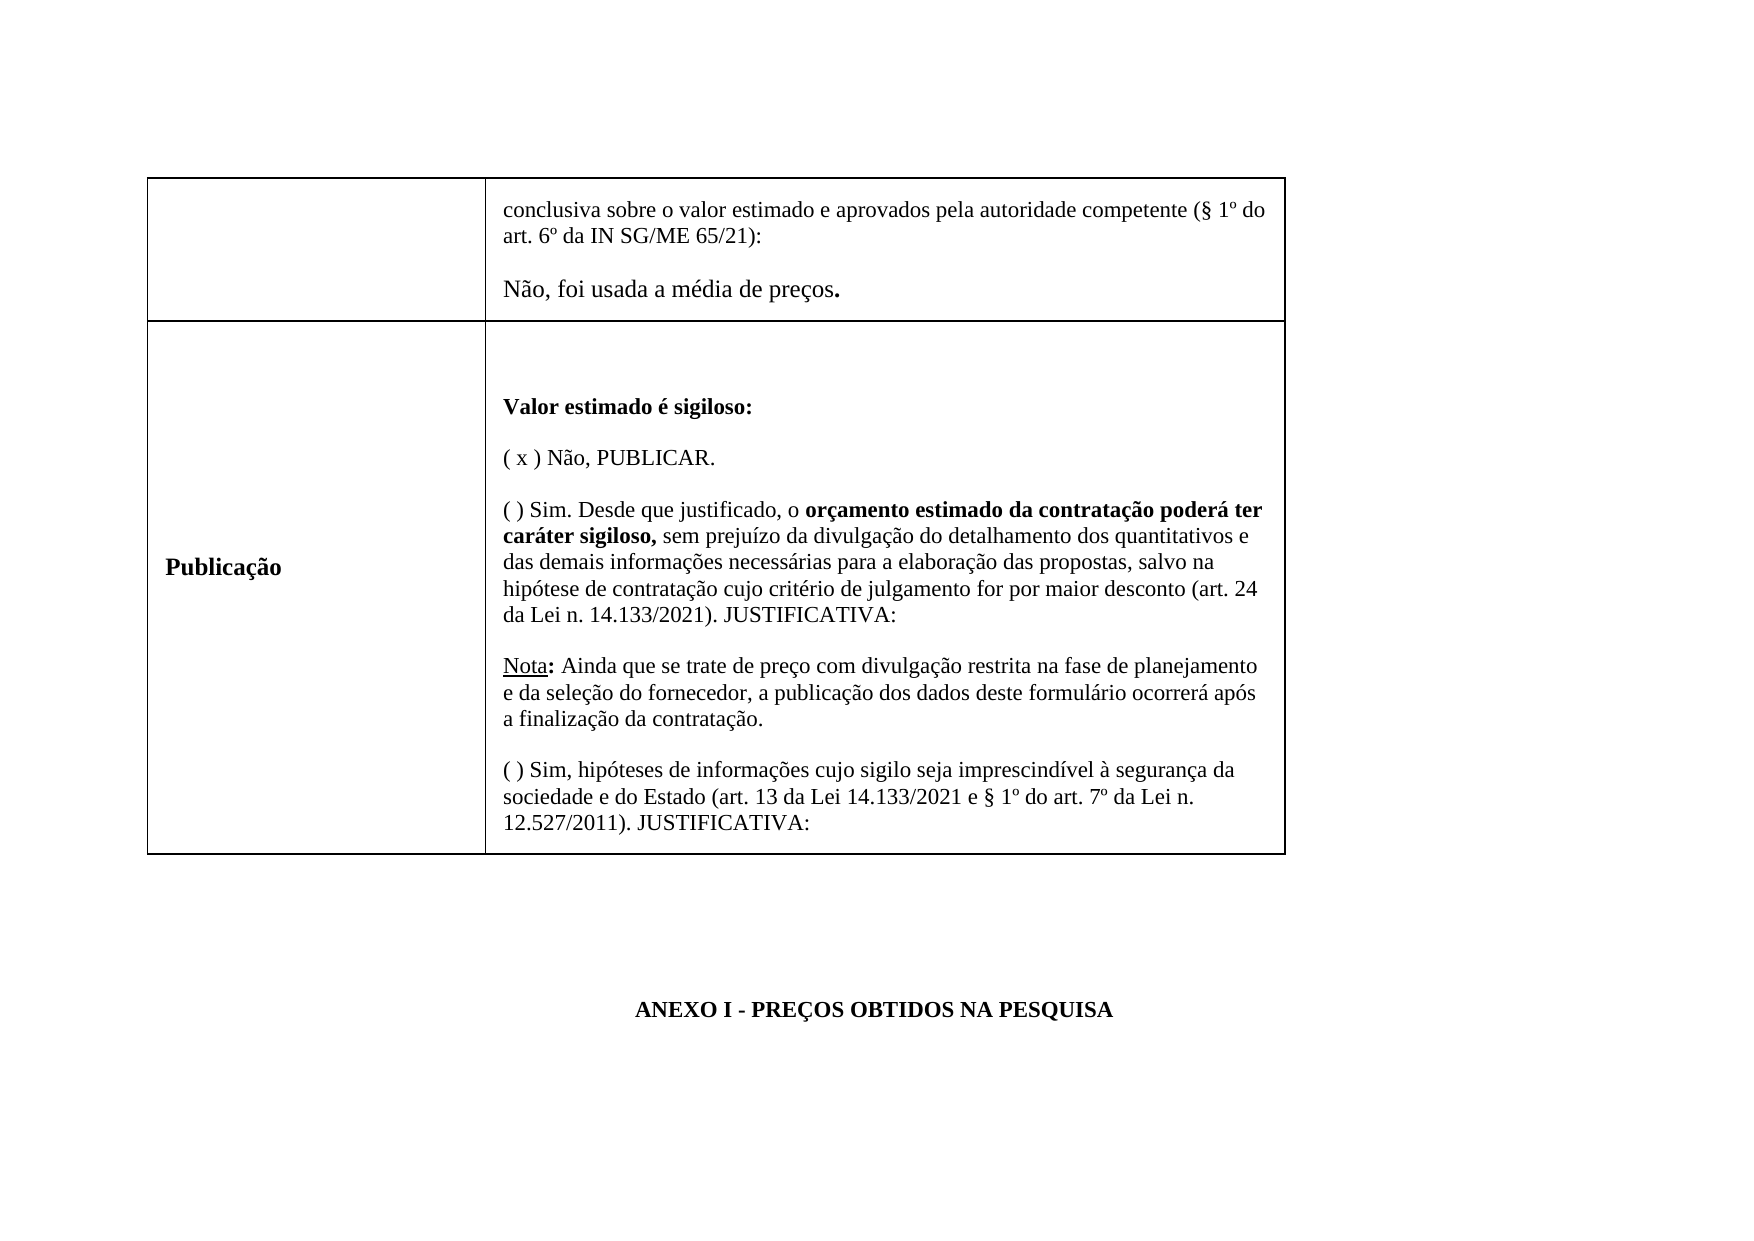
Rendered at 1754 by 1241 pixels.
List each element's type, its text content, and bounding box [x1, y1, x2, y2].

table_cell Valor estimado é sigiloso: ( x ) Não, PUBLICAR. ( ) Sim. Desde que justificado, o orçamento estimado da contratação poderá ter caráter sigiloso, sem prejuízo da divulgação do detalhamento dos quantitativos e das demais informações necessárias para a elaboração das propostas, salvo na hipótese de contratação cujo critério de julgamento for por maior desconto (art. 24 da Lei n. 14.133/2021). JUSTIFICATIVA: Nota: Ainda que se trate de preço com divulgação restrita na fase de planejamento e da seleção do fornecedor, a publicação dos dados deste formulário ocorrerá após a finalização da contratação. ( ) Sim, hipóteses de informações cujo sigilo seja imprescindível à segurança da sociedade e do Estado (art. 13 da Lei 14.133/2021 e § 1º do art. 7º da Lei n. 12.527/2011). JUSTIFICATIVA: [486, 322, 1284, 853]
table_cell Publicação [148, 322, 485, 853]
table_cell [148, 179, 485, 320]
table_cell conclusiva sobre o valor estimado e aprovados pela autoridade competente (§ 1º do art. 6º da IN SG/ME 65/21): Não, foi usada a média de preços. [486, 179, 1284, 320]
text ANEXO I - PREÇOS OBTIDOS NA PESQUISA [154, 996, 1600, 1022]
